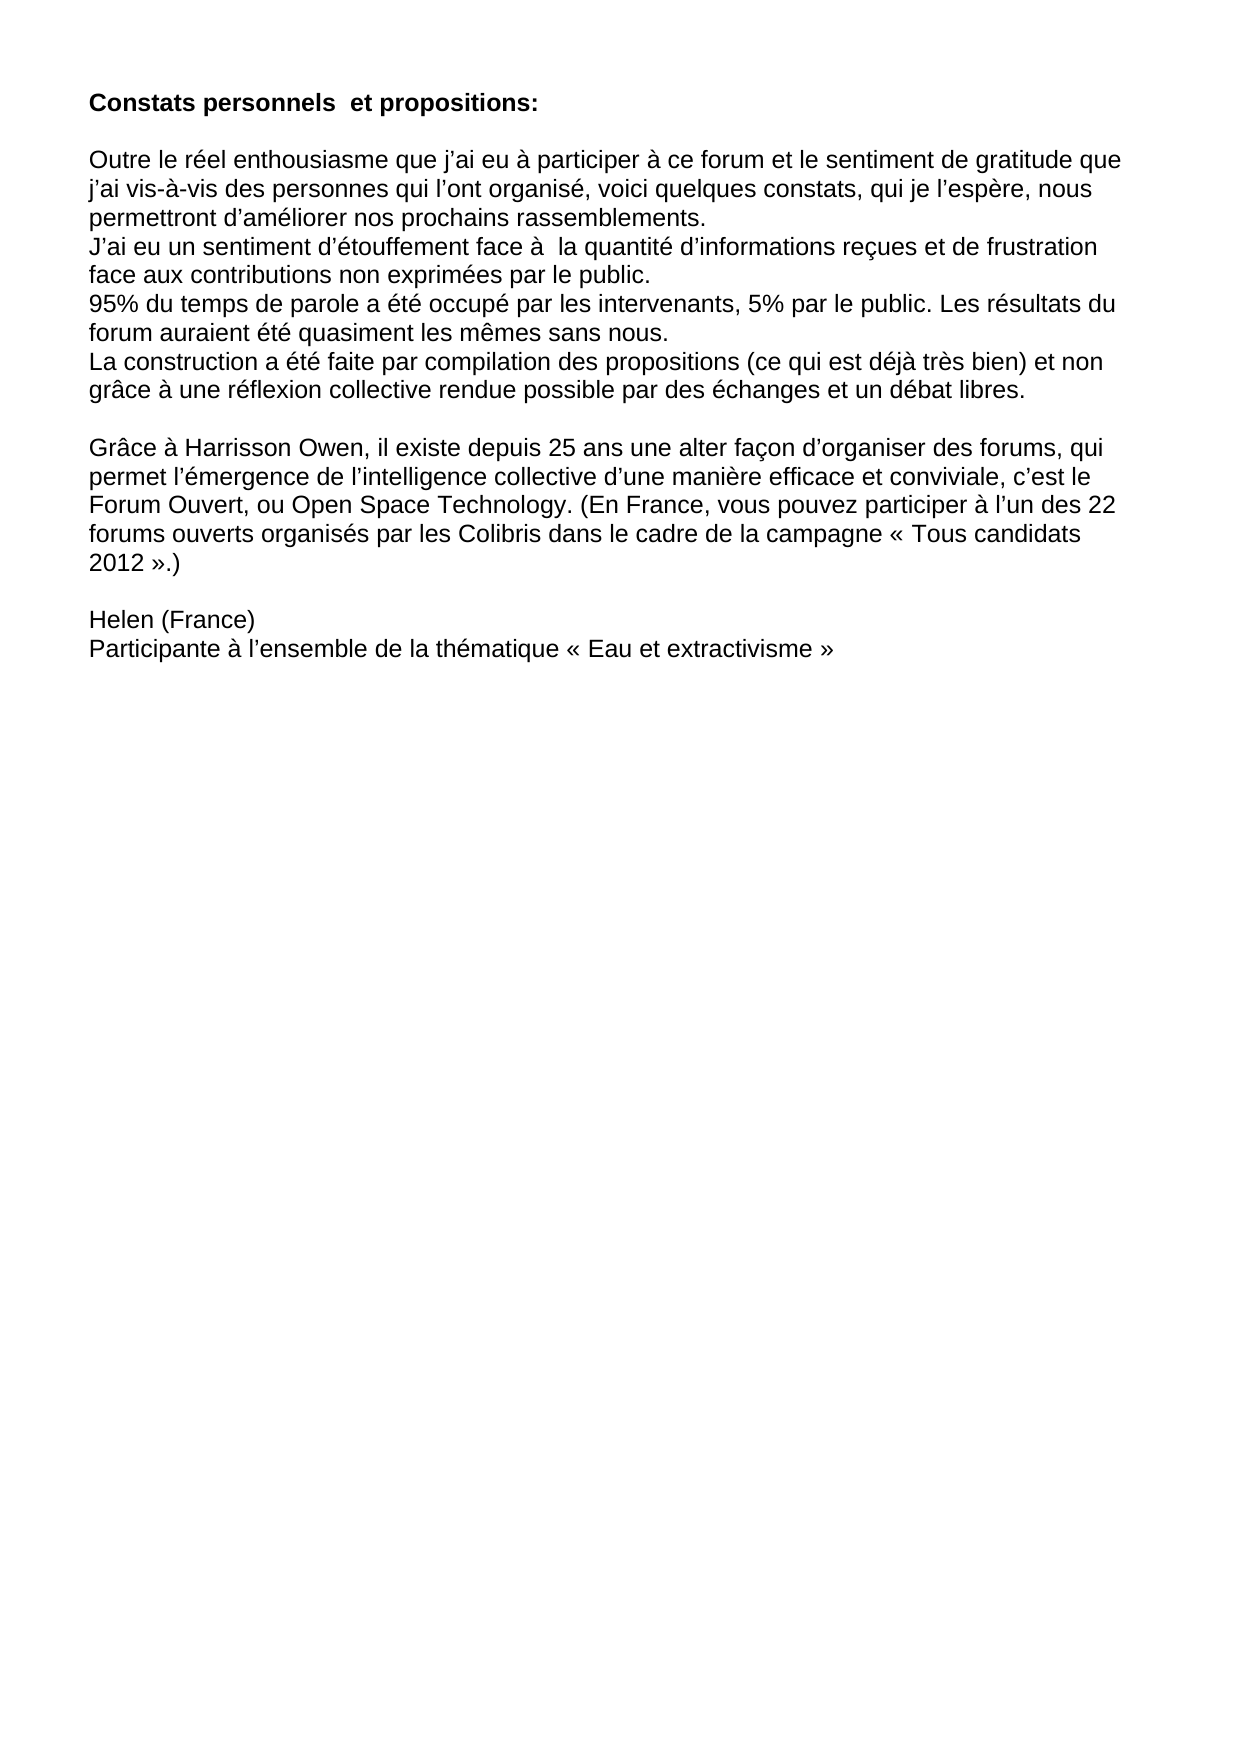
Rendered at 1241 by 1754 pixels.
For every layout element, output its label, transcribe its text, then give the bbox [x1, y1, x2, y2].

text Constats personnels et propositions: [89, 88, 1146, 117]
text Participante à l’ensemble de la thématique « Eau et extractivisme » [89, 634, 1146, 663]
text 95% du temps de parole a été occupé par les intervenants, 5% par le public. Les résultats du forum auraient été quasiment les mêmes sans nous. [89, 289, 1146, 347]
text La construction a été faite par compilation des propositions (ce qui est déjà très bien) et non grâce à une réflexion collective rendue possible par des échanges et un débat libres. [89, 347, 1146, 404]
text Helen (France) [89, 605, 1146, 634]
text J’ai eu un sentiment d’étouffement face à la quantité d’informations reçues et de frustration face aux contributions non exprimées par le public. [89, 232, 1146, 289]
text Grâce à Harrisson Owen, il existe depuis 25 ans une alter façon d’organiser des forums, qui permet l’émergence de l’intelligence collective d’une manière efficace et conviviale, c’est le Forum Ouvert, ou Open Space Technology. (En France, vous pouvez participer à l’un des 22 forums ouverts organisés par les Colibris dans le cadre de la campagne « Tous candidats 2012 ».) [89, 433, 1146, 577]
text Outre le réel enthousiasme que j’ai eu à participer à ce forum et le sentiment de gratitude que j’ai vis-à-vis des personnes qui l’ont organisé, voici quelques constats, qui je l’espère, nous permettront d’améliorer nos prochains rassemblements. [89, 145, 1146, 232]
